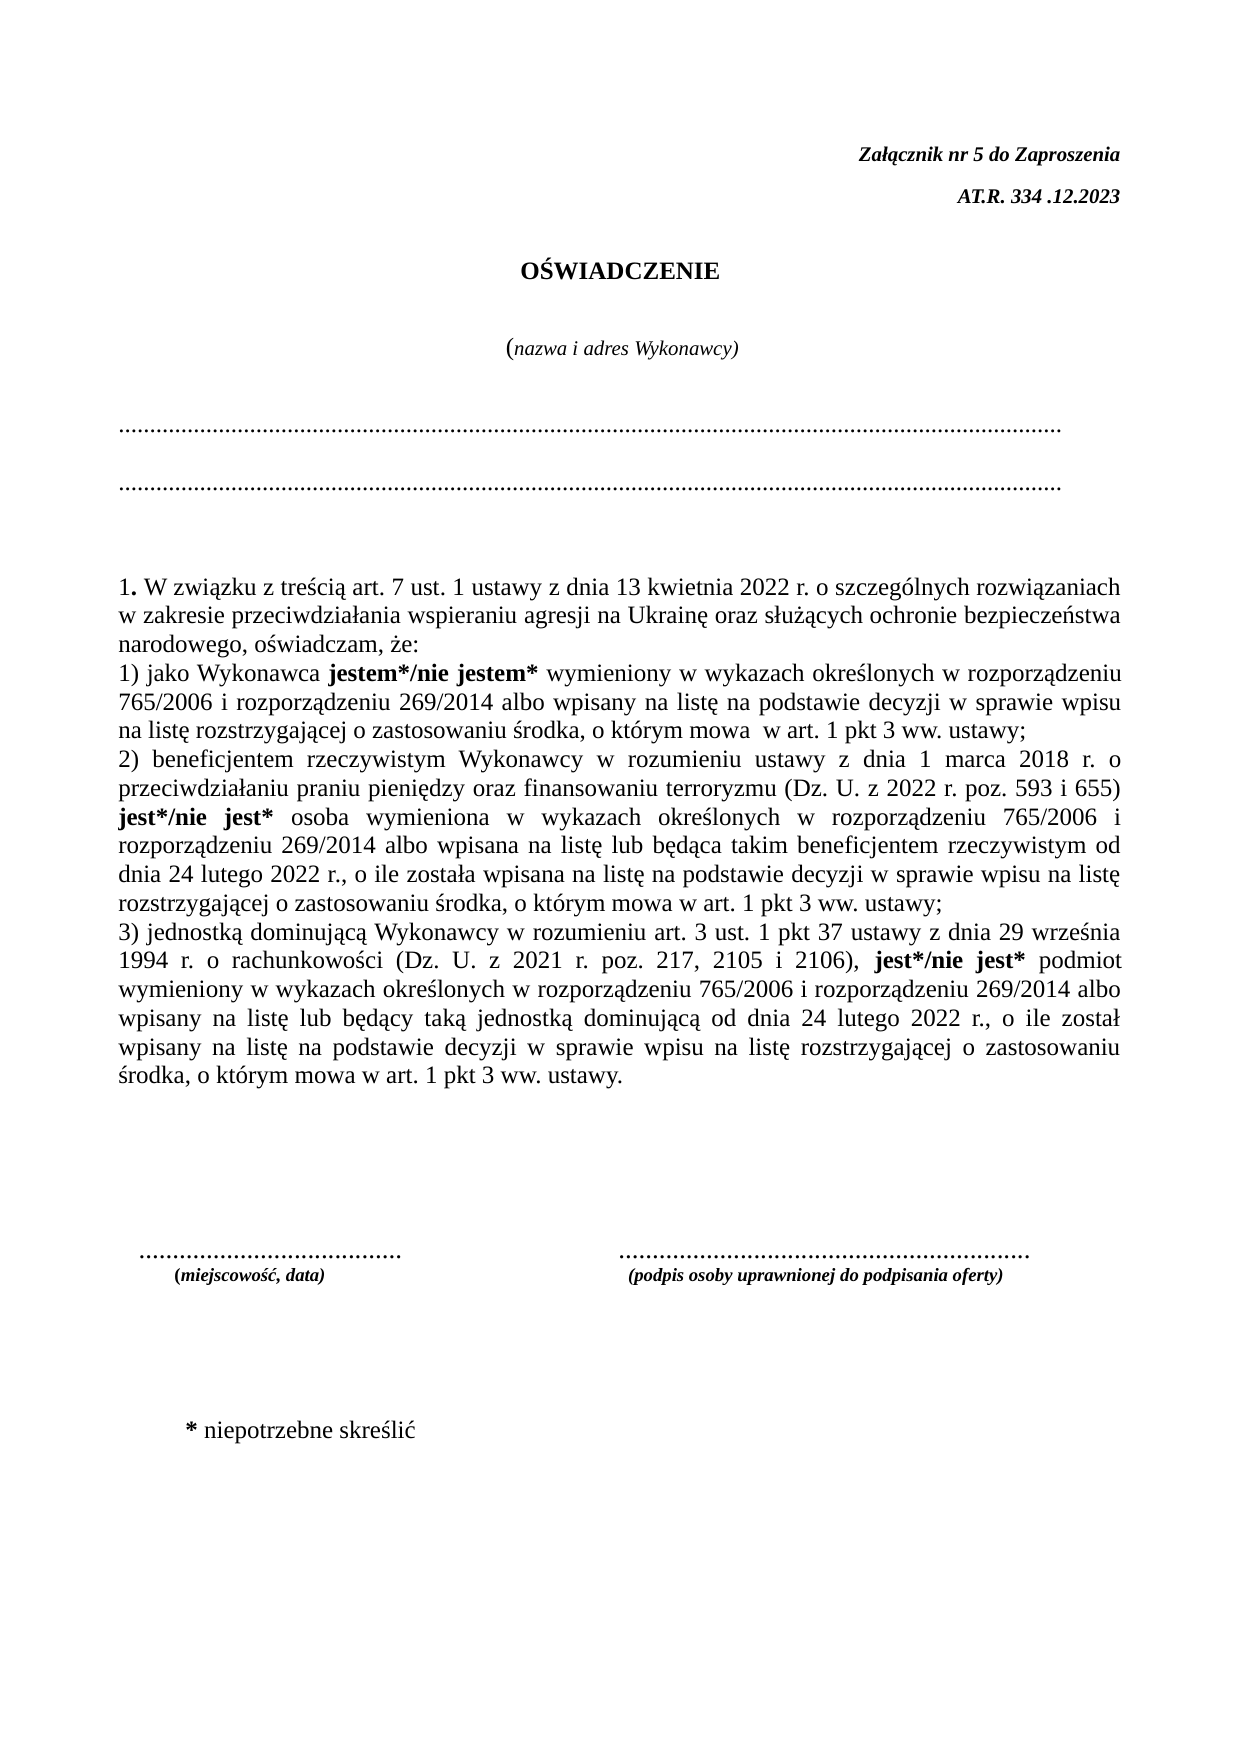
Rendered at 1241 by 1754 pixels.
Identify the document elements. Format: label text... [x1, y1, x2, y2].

list * niepotrzebne skreślić [185, 1415, 1122, 1444]
text ....................................... ............................................................. [118, 1233, 1122, 1264]
text ....................................................................................................................................................... [118, 467, 1122, 496]
text ....................................................................................................................................................... [118, 409, 1122, 438]
text 1. W związku z treścią art. 7 ust. 1 ustawy z dnia 13 kwietnia 2022 r. o szczególnych rozwiązaniach w zakresie przeciwdziałania wspieraniu agresji na Ukrainę oraz służących ochronie bezpieczeństwa narodowego, oświadczam, że: [118, 572, 1122, 658]
text AT.R. 334 .12.2023 [118, 184, 1122, 208]
text 1) jako Wykonawca jestem*/nie jestem* wymieniony w wykazach określonych w rozporządzeniu 765/2006 i rozporządzeniu 269/2014 albo wpisany na listę na podstawie decyzji w sprawie wpisu na listę rozstrzygającej o zastosowaniu środka, o którym mowa w art. 1 pkt 3 ww. ustawy; [118, 658, 1122, 744]
text Załącznik nr 5 do Zaproszenia [118, 142, 1122, 166]
text (miejscowość, data) (podpis osoby uprawnionej do podpisania oferty) [118, 1264, 1122, 1286]
text (nazwa i adres Wykonawcy) [118, 332, 1122, 361]
text 2) beneficjentem rzeczywistym Wykonawcy w rozumieniu ustawy z dnia 1 marca 2018 r. o przeciwdziałaniu praniu pieniędzy oraz finansowaniu terroryzmu (Dz. U. z 2022 r. poz. 593 i 655) jest*/nie jest* osoba wymieniona w wykazach określonych w rozporządzeniu 765/2006 i rozporządzeniu 269/2014 albo wpisana na listę lub będąca takim beneficjentem rzeczywistym od dnia 24 lutego 2022 r., o ile została wpisana na listę na podstawie decyzji w sprawie wpisu na listę rozstrzygającej o zastosowaniu środka, o którym mowa w art. 1 pkt 3 ww. ustawy; [118, 744, 1122, 917]
text 3) jednostką dominującą Wykonawcy w rozumieniu art. 3 ust. 1 pkt 37 ustawy z dnia 29 września 1994 r. o rachunkowości (Dz. U. z 2021 r. poz. 217, 2105 i 2106), jest*/nie jest* podmiot wymieniony w wykazach określonych w rozporządzeniu 765/2006 i rozporządzeniu 269/2014 albo wpisany na listę lub będący taką jednostką dominującą od dnia 24 lutego 2022 r., o ile został wpisany na listę na podstawie decyzji w sprawie wpisu na listę rozstrzygającej o zastosowaniu środka, o którym mowa w art. 1 pkt 3 ww. ustawy. [118, 917, 1122, 1089]
text OŚWIADCZENIE [118, 256, 1122, 285]
